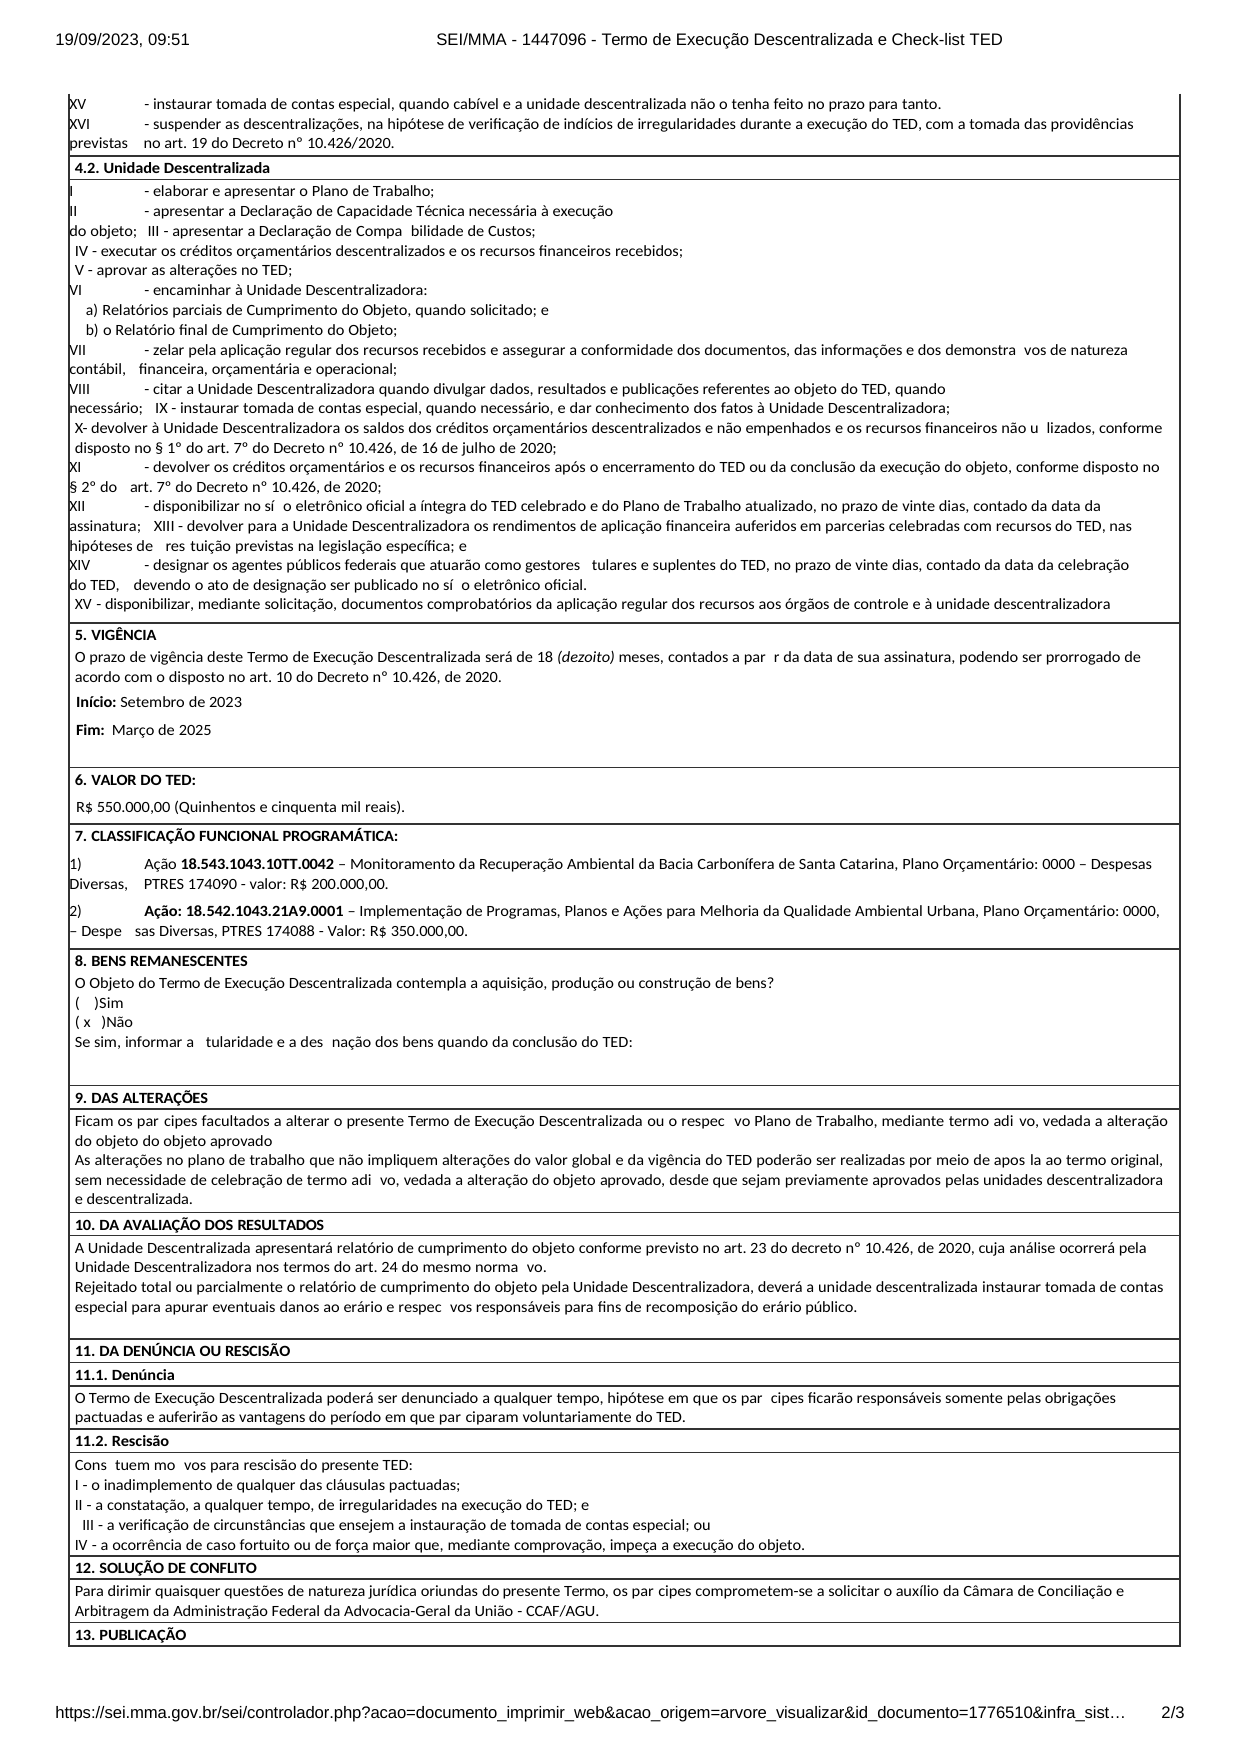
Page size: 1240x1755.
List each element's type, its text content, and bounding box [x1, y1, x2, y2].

table_cell 10. DA AVALIAÇÃO DOS RESULTADOS [70, 1213, 1179, 1235]
table_cell 4.2. Unidade Descentralizada [70, 157, 1179, 178]
table_cell 9. DAS ALTERAÇÕES [70, 1086, 1179, 1108]
table_cell Cons tuem mo vos para rescisão do presente TED: - o inadimplemento de qualquer das cláusulas pactuadas; - a constatação, a qualquer tempo, de irregularidades na execução do TED; e - a veriﬁcação de circunstâncias que ensejem a instauração de tomada de contas especial; ou - a ocorrência de caso fortuito ou de força maior que, mediante comprovação, impeça a execução do objeto. [70, 1453, 1179, 1555]
table_cell 11.2. Rescisão [70, 1430, 1179, 1452]
table_cell 7. CLASSIFICAÇÃO FUNCIONAL PROGRAMÁTICA: Ação 18.543.1043.10TT.0042 – Monitoramento da Recuperação Ambiental da Bacia Carbonífera de Santa Catarina, Plano Orçamentário: 0000 – Despesas Diversas, PTRES 174090 - valor: R$ 200.000,00. Ação: 18.542.1043.21A9.0001 – Implementação de Programas, Planos e Ações para Melhoria da Qualidade Ambiental Urbana, Plano Orçamentário: 0000, – Despe sas Diversas, PTRES 174088 - Valor: R$ 350.000,00. [70, 825, 1179, 948]
table_cell 5. VIGÊNCIA O prazo de vigência deste Termo de Execução Descentralizada será de 18 (dezoito) meses, contados a par r da data de sua assinatura, podendo ser prorrogado de acordo com o disposto no art. 10 do Decreto nº 10.426, de 2020. Início: Setembro de 2023 Fim: Março de 2025 [70, 624, 1179, 767]
table_cell 11. DA DENÚNCIA OU RESCISÃO [70, 1340, 1179, 1362]
table_cell - elaborar e apresentar o Plano de Trabalho; - apresentar a Declaração de Capacidade Técnica necessária à execução do objeto; III - apresentar a Declaração de Compa bilidade de Custos; IV - executar os créditos orçamentários descentralizados e os recursos ﬁnanceiros recebidos; V - aprovar as alterações no TED; - encaminhar à Unidade Descentralizadora: Relatórios parciais de Cumprimento do Objeto, quando solicitado; e o Relatório ﬁnal de Cumprimento do Objeto; - zelar pela aplicação regular dos recursos recebidos e assegurar a conformidade dos documentos, das informações e dos demonstra vos de natureza contábil, ﬁnanceira, orçamentária e operacional; - citar a Unidade Descentralizadora quando divulgar dados, resultados e publicações referentes ao objeto do TED, quando necessário; IX - instaurar tomada de contas especial, quando necessário, e dar conhecimento dos fatos à Unidade Descentralizadora; X- devolver à Unidade Descentralizadora os saldos dos créditos orçamentários descentralizados e não empenhados e os recursos ﬁnanceiros não u lizados, conforme disposto no § 1º do art. 7º do Decreto nº 10.426, de 16 de julho de 2020; - devolver os créditos orçamentários e os recursos ﬁnanceiros após o encerramento do TED ou da conclusão da execução do objeto, conforme disposto no § 2º do art. 7º do Decreto nº 10.426, de 2020; - disponibilizar no sí o eletrônico oﬁcial a íntegra do TED celebrado e do Plano de Trabalho atualizado, no prazo de vinte dias, contado da data da assinatura; XIII - devolver para a Unidade Descentralizadora os rendimentos de aplicação ﬁnanceira auferidos em parcerias celebradas com recursos do TED, nas hipóteses de res tuição previstas na legislação especíﬁca; e - designar os agentes públicos federais que atuarão como gestores tulares e suplentes do TED, no prazo de vinte dias, contado da data da celebração do TED, devendo o ato de designação ser publicado no sí o eletrônico oﬁcial. - disponibilizar, mediante solicitação, documentos comprobatórios da aplicação regular dos recursos aos órgãos de controle e à unidade descentralizadora [70, 180, 1179, 622]
table_cell 12. SOLUÇÃO DE CONFLITO [70, 1557, 1179, 1578]
table_cell 11.1. Denúncia [70, 1363, 1179, 1385]
table_header - instaurar tomada de contas especial, quando cabível e a unidade descentralizada não o tenha feito no prazo para tanto. - suspender as descentralizações, na hipótese de veriﬁcação de indícios de irregularidades durante a execução do TED, com a tomada das providências previstas no art. 19 do Decreto nº 10.426/2020. [70, 94, 1179, 155]
table_cell 13. PUBLICAÇÃO [70, 1623, 1179, 1645]
table_cell A Unidade Descentralizada apresentará relatório de cumprimento do objeto conforme previsto no art. 23 do decreto nº 10.426, de 2020, cuja análise ocorrerá pela Unidade Descentralizadora nos termos do art. 24 do mesmo norma vo. Rejeitado total ou parcialmente o relatório de cumprimento do objeto pela Unidade Descentralizadora, deverá a unidade descentralizada instaurar tomada de contas especial para apurar eventuais danos ao erário e respec vos responsáveis para ﬁns de recomposição do erário público. [70, 1236, 1179, 1338]
table_cell 6. VALOR DO TED: R$ 550.000,00 (Quinhentos e cinquenta mil reais). [70, 768, 1179, 823]
table_cell Para dirimir quaisquer questões de natureza jurídica oriundas do presente Termo, os par cipes comprometem-se a solicitar o auxílio da Câmara de Conciliação e Arbitragem da Administração Federal da Advocacia-Geral da União - CCAF/AGU. [70, 1580, 1179, 1622]
table_cell 8. BENS REMANESCENTES O Objeto do Termo de Execução Descentralizada contempla a aquisição, produção ou construção de bens? ( )Sim ( x )Não Se sim, informar a tularidade e a des nação dos bens quando da conclusão do TED: [70, 950, 1179, 1085]
table_cell O Termo de Execução Descentralizada poderá ser denunciado a qualquer tempo, hipótese em que os par cipes ﬁcarão responsáveis somente pelas obrigações pactuadas e auferirão as vantagens do período em que par ciparam voluntariamente do TED. [70, 1387, 1179, 1428]
table_cell Ficam os par cipes facultados a alterar o presente Termo de Execução Descentralizada ou o respec vo Plano de Trabalho, mediante termo adi vo, vedada a alteração do objeto do objeto aprovado As alterações no plano de trabalho que não impliquem alterações do valor global e da vigência do TED poderão ser realizadas por meio de apos la ao termo original, sem necessidade de celebração de termo adi vo, vedada a alteração do objeto aprovado, desde que sejam previamente aprovados pelas unidades descentralizadora e descentralizada. [70, 1110, 1179, 1211]
